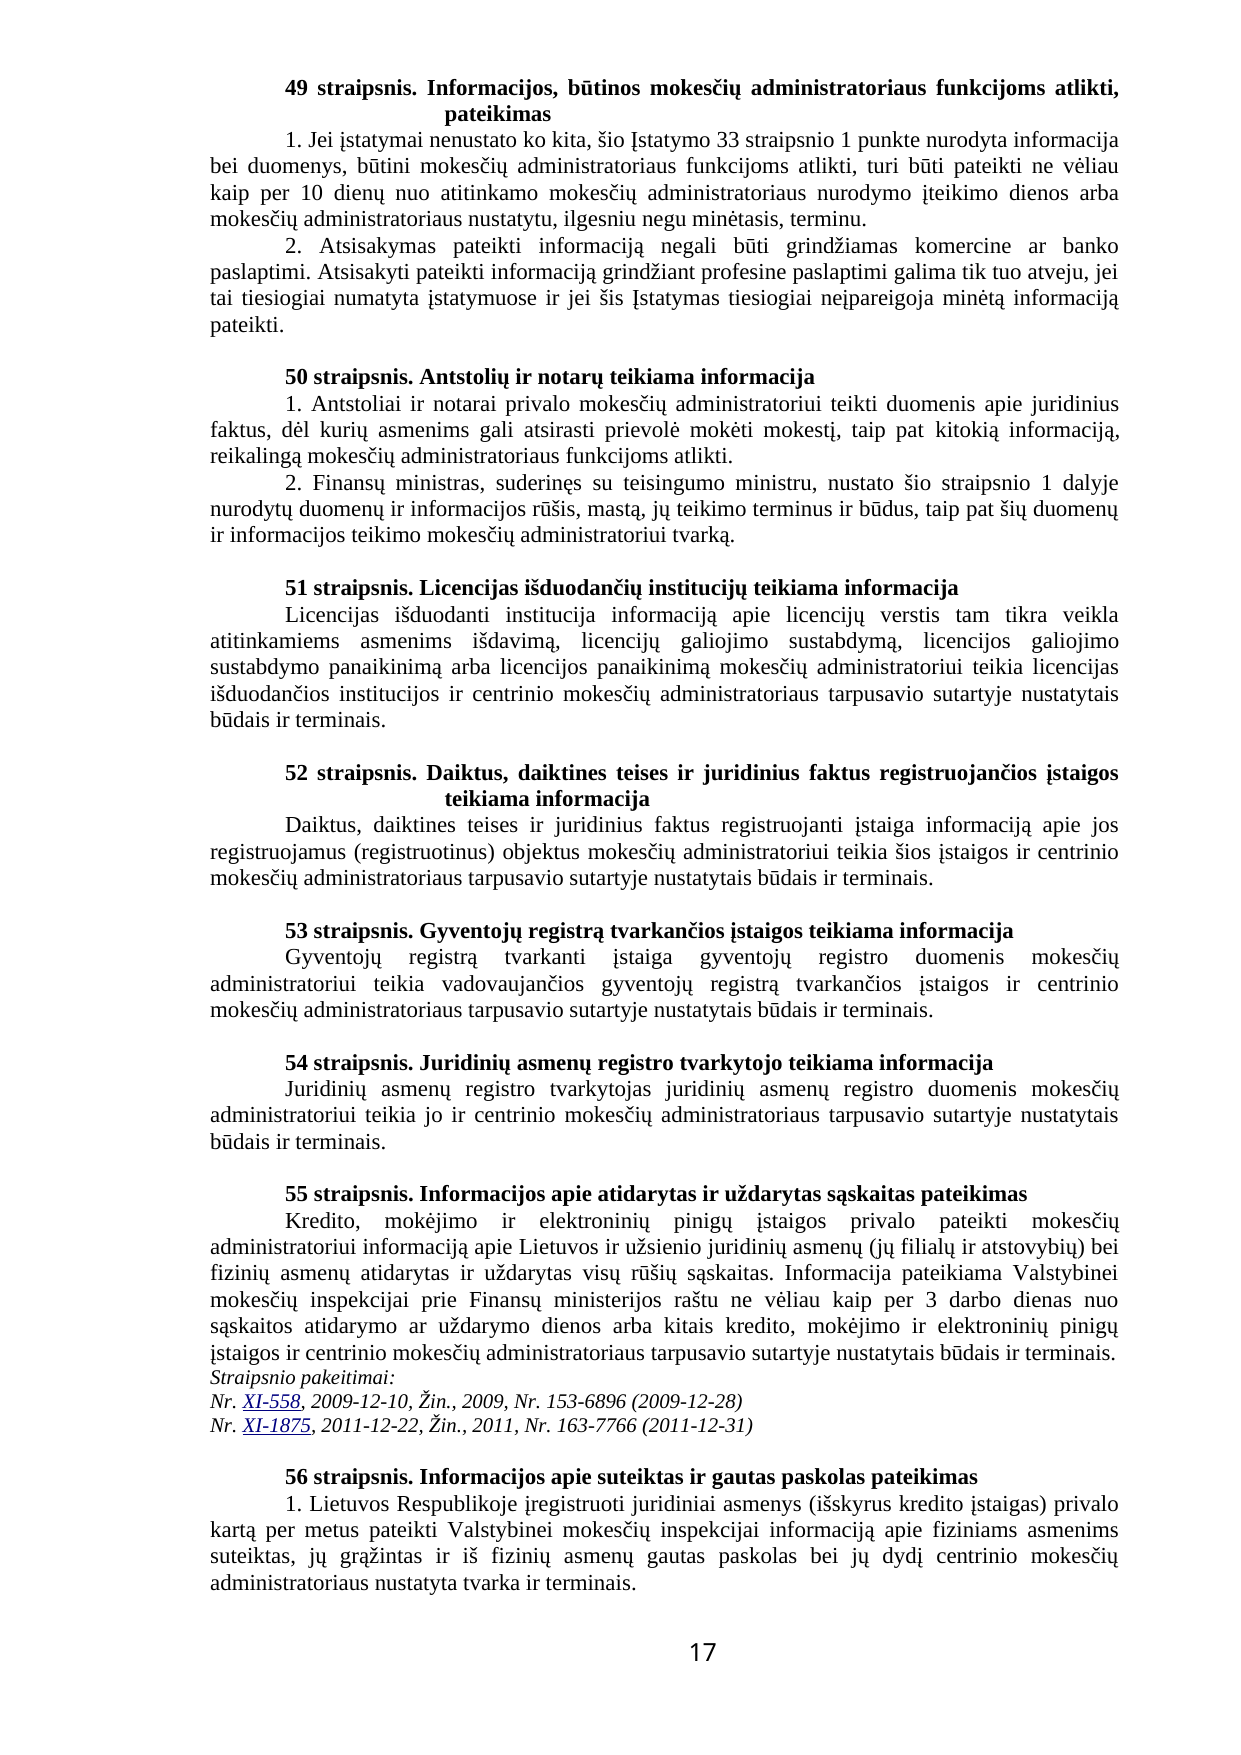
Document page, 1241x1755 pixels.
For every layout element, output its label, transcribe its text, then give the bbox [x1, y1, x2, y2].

text Daiktus, daiktines teises ir juridinius faktus registruojanti įstaiga informaciją apie jos registruojamus (registruotinus) objektus mokesčių administratoriui teikia šios įstaigos ir centrinio mokesčių administratoriaus tarpusavio sutartyje nustatytais būdais ir terminais. [210, 811, 1120, 891]
text 51 straipsnis. Licencijas išduodančių institucijų teikiama informacija [210, 574, 1120, 601]
text Nr. XI-558, 2009-12-10, Žin., 2009, Nr. 153-6896 (2009-12-28) [210, 1389, 1120, 1413]
text 56 straipsnis. Informacijos apie suteiktas ir gautas paskolas pateikimas [210, 1463, 1120, 1490]
text 2. Finansų ministras, suderinęs su teisingumo ministru, nustato šio straipsnio 1 dalyje nurodytų duomenų ir informacijos rūšis, mastą, jų teikimo terminus ir būdus, taip pat šių duomenų ir informacijos teikimo mokesčių administratoriui tvarką. [210, 469, 1120, 548]
text 50 straipsnis. Antstolių ir notarų teikiama informacija [210, 363, 1120, 390]
text Straipsnio pakeitimai: [210, 1365, 1120, 1389]
text 1. Antstoliai ir notarai privalo mokesčių administratoriui teikti duomenis apie juridinius faktus, dėl kurių asmenims gali atsirasti prievolė mokėti mokestį, taip pat kitokią informaciją, reikalingą mokesčių administratoriaus funkcijoms atlikti. [210, 390, 1120, 469]
text 54 straipsnis. Juridinių asmenų registro tvarkytojo teikiama informacija [210, 1049, 1120, 1075]
text Gyventojų registrą tvarkanti įstaiga gyventojų registro duomenis mokesčių administratoriui teikia vadovaujančios gyventojų registrą tvarkančios įstaigos ir centrinio mokesčių administratoriaus tarpusavio sutartyje nustatytais būdais ir terminais. [210, 943, 1120, 1022]
text 53 straipsnis. Gyventojų registrą tvarkančios įstaigos teikiama informacija [210, 917, 1120, 943]
text Juridinių asmenų registro tvarkytojas juridinių asmenų registro duomenis mokesčių administratoriui teikia jo ir centrinio mokesčių administratoriaus tarpusavio sutartyje nustatytais būdais ir terminais. [210, 1075, 1120, 1154]
text 52 straipsnis. Daiktus, daiktines teises ir juridinius faktus registruojančios įstaigos teikiama informacija [285, 759, 1120, 811]
text 1. Jei įstatymai nenustato ko kita, šio Įstatymo 33 straipsnio 1 punkte nurodyta informacija bei duomenys, būtini mokesčių administratoriaus funkcijoms atlikti, turi būti pateikti ne vėliau kaip per 10 dienų nuo atitinkamo mokesčių administratoriaus nurodymo įteikimo dienos arba mokesčių administratoriaus nustatytu, ilgesniu negu minėtasis, terminu. [210, 126, 1120, 232]
text 1. Lietuvos Respublikoje įregistruoti juridiniai asmenys (išskyrus kredito įstaigas) privalo kartą per metus pateikti Valstybinei mokesčių inspekcijai informaciją apie fiziniams asmenims suteiktas, jų grąžintas ir iš fizinių asmenų gautas paskolas bei jų dydį centrinio mokesčių administratoriaus nustatyta tvarka ir terminais. [210, 1490, 1120, 1595]
text 49 straipsnis. Informacijos, būtinos mokesčių administratoriaus funkcijoms atlikti, pateikimas [285, 73, 1120, 126]
text Kredito, mokėjimo ir elektroninių pinigų įstaigos privalo pateikti mokesčių administratoriui informaciją apie Lietuvos ir užsienio juridinių asmenų (jų filialų ir atstovybių) bei fizinių asmenų atidarytas ir uždarytas visų rūšių sąskaitas. Informacija pateikiama Valstybinei mokesčių inspekcijai prie Finansų ministerijos raštu ne vėliau kaip per 3 darbo dienas nuo sąskaitos atidarymo ar uždarymo dienos arba kitais kredito, mokėjimo ir elektroninių pinigų įstaigos ir centrinio mokesčių administratoriaus tarpusavio sutartyje nustatytais būdais ir terminais. [210, 1207, 1120, 1365]
text 55 straipsnis. Informacijos apie atidarytas ir uždarytas sąskaitas pateikimas [210, 1180, 1120, 1207]
text Nr. XI-1875, 2011-12-22, Žin., 2011, Nr. 163-7766 (2011-12-31) [210, 1413, 1120, 1437]
text Licencijas išduodanti institucija informaciją apie licencijų verstis tam tikra veikla atitinkamiems asmenims išdavimą, licencijų galiojimo sustabdymą, licencijos galiojimo sustabdymo panaikinimą arba licencijos panaikinimą mokesčių administratoriui teikia licencijas išduodančios institucijos ir centrinio mokesčių administratoriaus tarpusavio sutartyje nustatytais būdais ir terminais. [210, 601, 1120, 732]
text 2. Atsisakymas pateikti informaciją negali būti grindžiamas komercine ar banko paslaptimi. Atsisakyti pateikti informaciją grindžiant profesine paslaptimi galima tik tuo atveju, jei tai tiesiogiai numatyta įstatymuose ir jei šis Įstatymas tiesiogiai neįpareigoja minėtą informaciją pateikti. [210, 232, 1120, 337]
